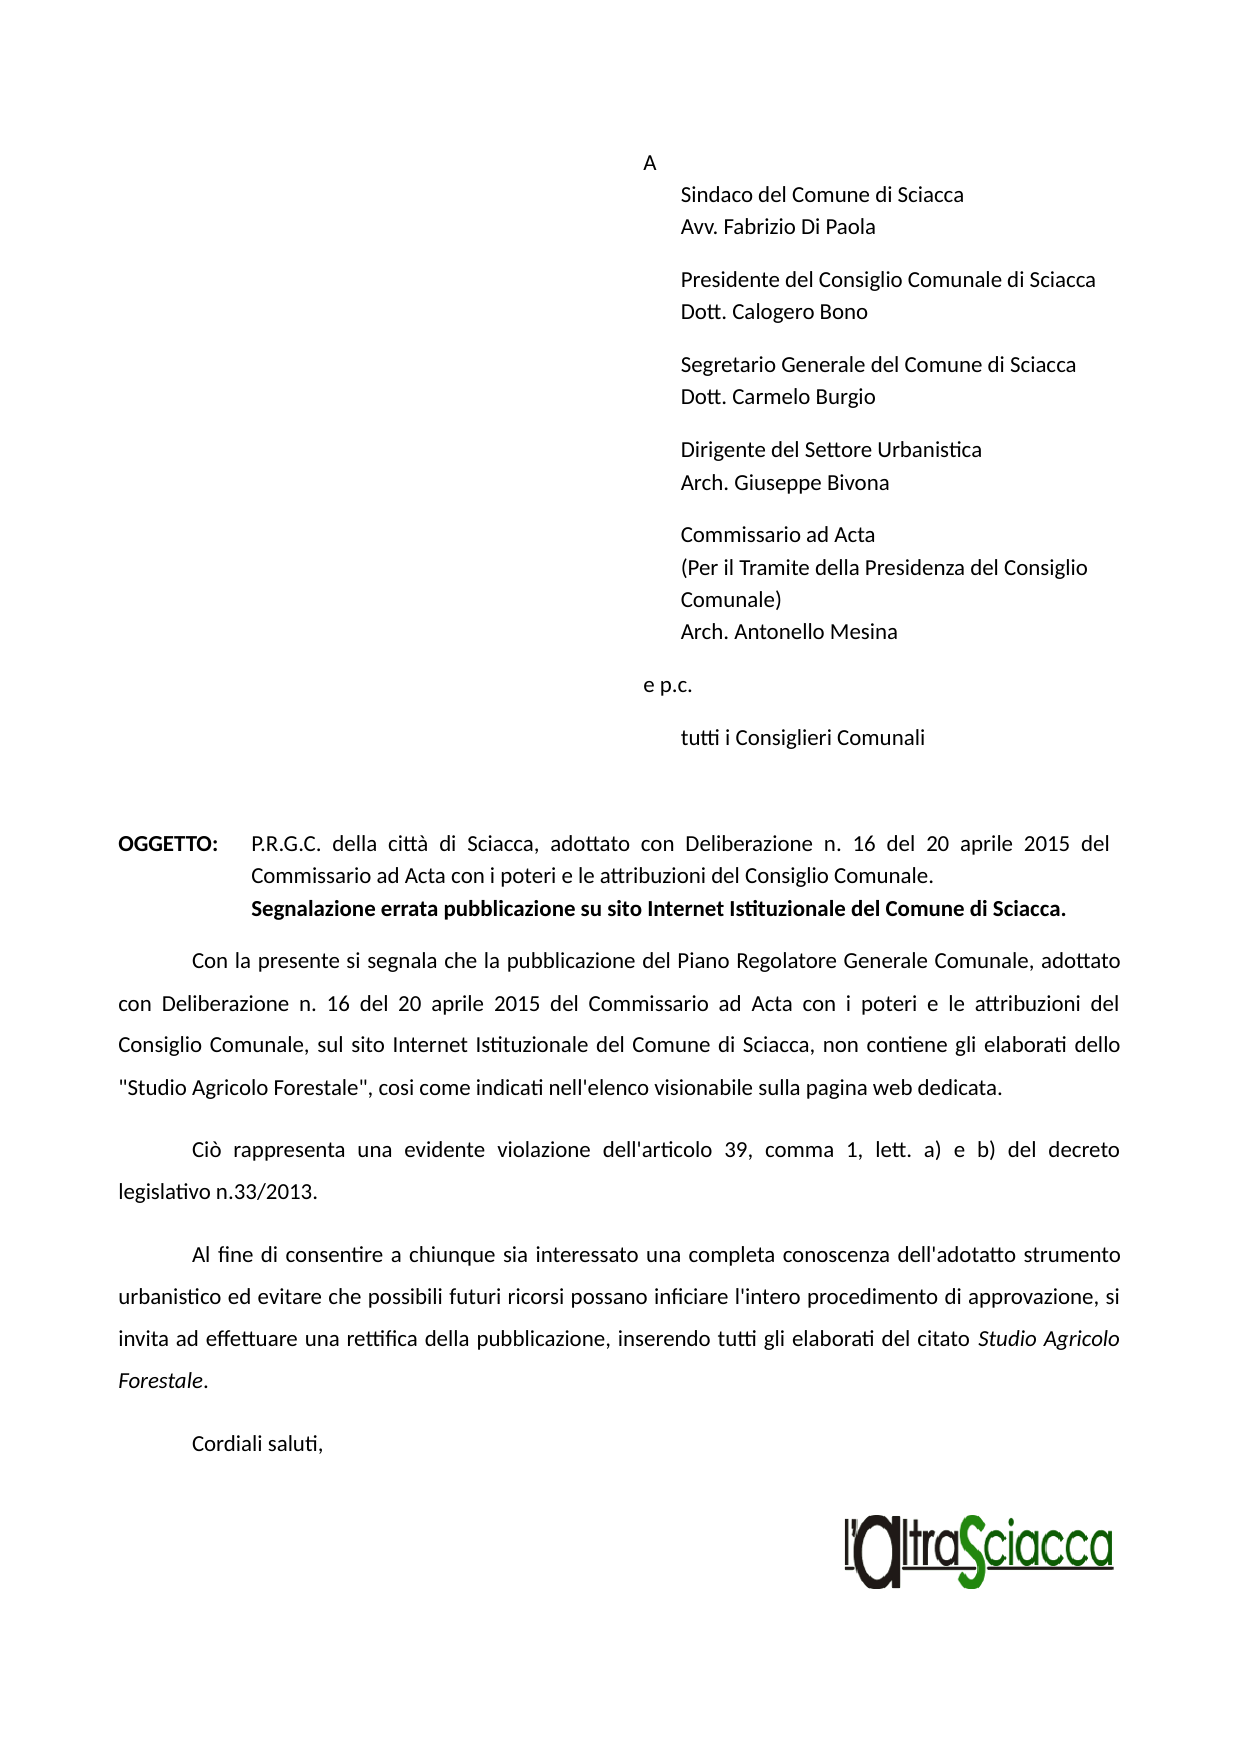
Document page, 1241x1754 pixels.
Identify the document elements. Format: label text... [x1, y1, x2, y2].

text (Per il Tramite della Presidenza del Consiglio Comunale) [681, 553, 1122, 613]
text Dott. Carmelo Burgio [681, 382, 1122, 410]
text Presidente del Consiglio Comunale di Sciacca [681, 265, 1122, 293]
text tutti i Consiglieri Comunali [681, 723, 1122, 751]
text Arch. Giuseppe Bivona [681, 468, 1122, 496]
text A [643, 148, 1122, 176]
text Avv. Fabrizio Di Paola [681, 212, 1122, 240]
text Dirigente del Settore Urbanistica [681, 435, 1122, 463]
text Arch. Antonello Mesina [681, 617, 1122, 645]
text Cordiali saluti, [118, 1429, 1122, 1457]
text Ciò rappresenta una evidente violazione dell'articolo 39, comma 1, lett. a) e b) del decreto legislativo n.33/2013. [118, 1135, 1122, 1205]
text Sindaco del Comune di Sciacca [681, 180, 1122, 208]
text e p.c. [643, 670, 1122, 698]
text Commissario ad Acta [681, 521, 1122, 549]
text Segretario Generale del Comune di Sciacca [681, 350, 1122, 378]
text Segnalazione errata pubblicazione su sito Internet Istituzionale del Comune di Sciacca. [118, 894, 1122, 922]
text Al fine di consentire a chiunque sia interessato una completa conoscenza dell'adotatto strumento urbanistico ed evitare che possibili futuri ricorsi possano inficiare l'intero procedimento di approvazione, si invita ad effettuare una rettifica della pubblicazione, inserendo tutti gli elaborati del citato Studio Agricolo Forestale. [118, 1240, 1122, 1394]
text OGGETTO: P.R.G.C. della città di Sciacca, adottato con Deliberazione n. 16 del 20 aprile 2015 del Commissario ad Acta con i poteri e le attribuzioni del Consiglio Comunale. [118, 829, 1122, 889]
text Dott. Calogero Bono [681, 297, 1122, 325]
text Con la presente si segnala che la pubblicazione del Piano Regolatore Generale Comunale, adottato con Deliberazione n. 16 del 20 aprile 2015 del Commissario ad Acta con i poteri e le attribuzioni del Consiglio Comunale, sul sito Internet Istituzionale del Comune di Sciacca, non contiene gli elaborati dello "Studio Agricolo Forestale", cosi come indicati nell'elenco visionabile sulla pagina web dedicata. [118, 947, 1122, 1101]
